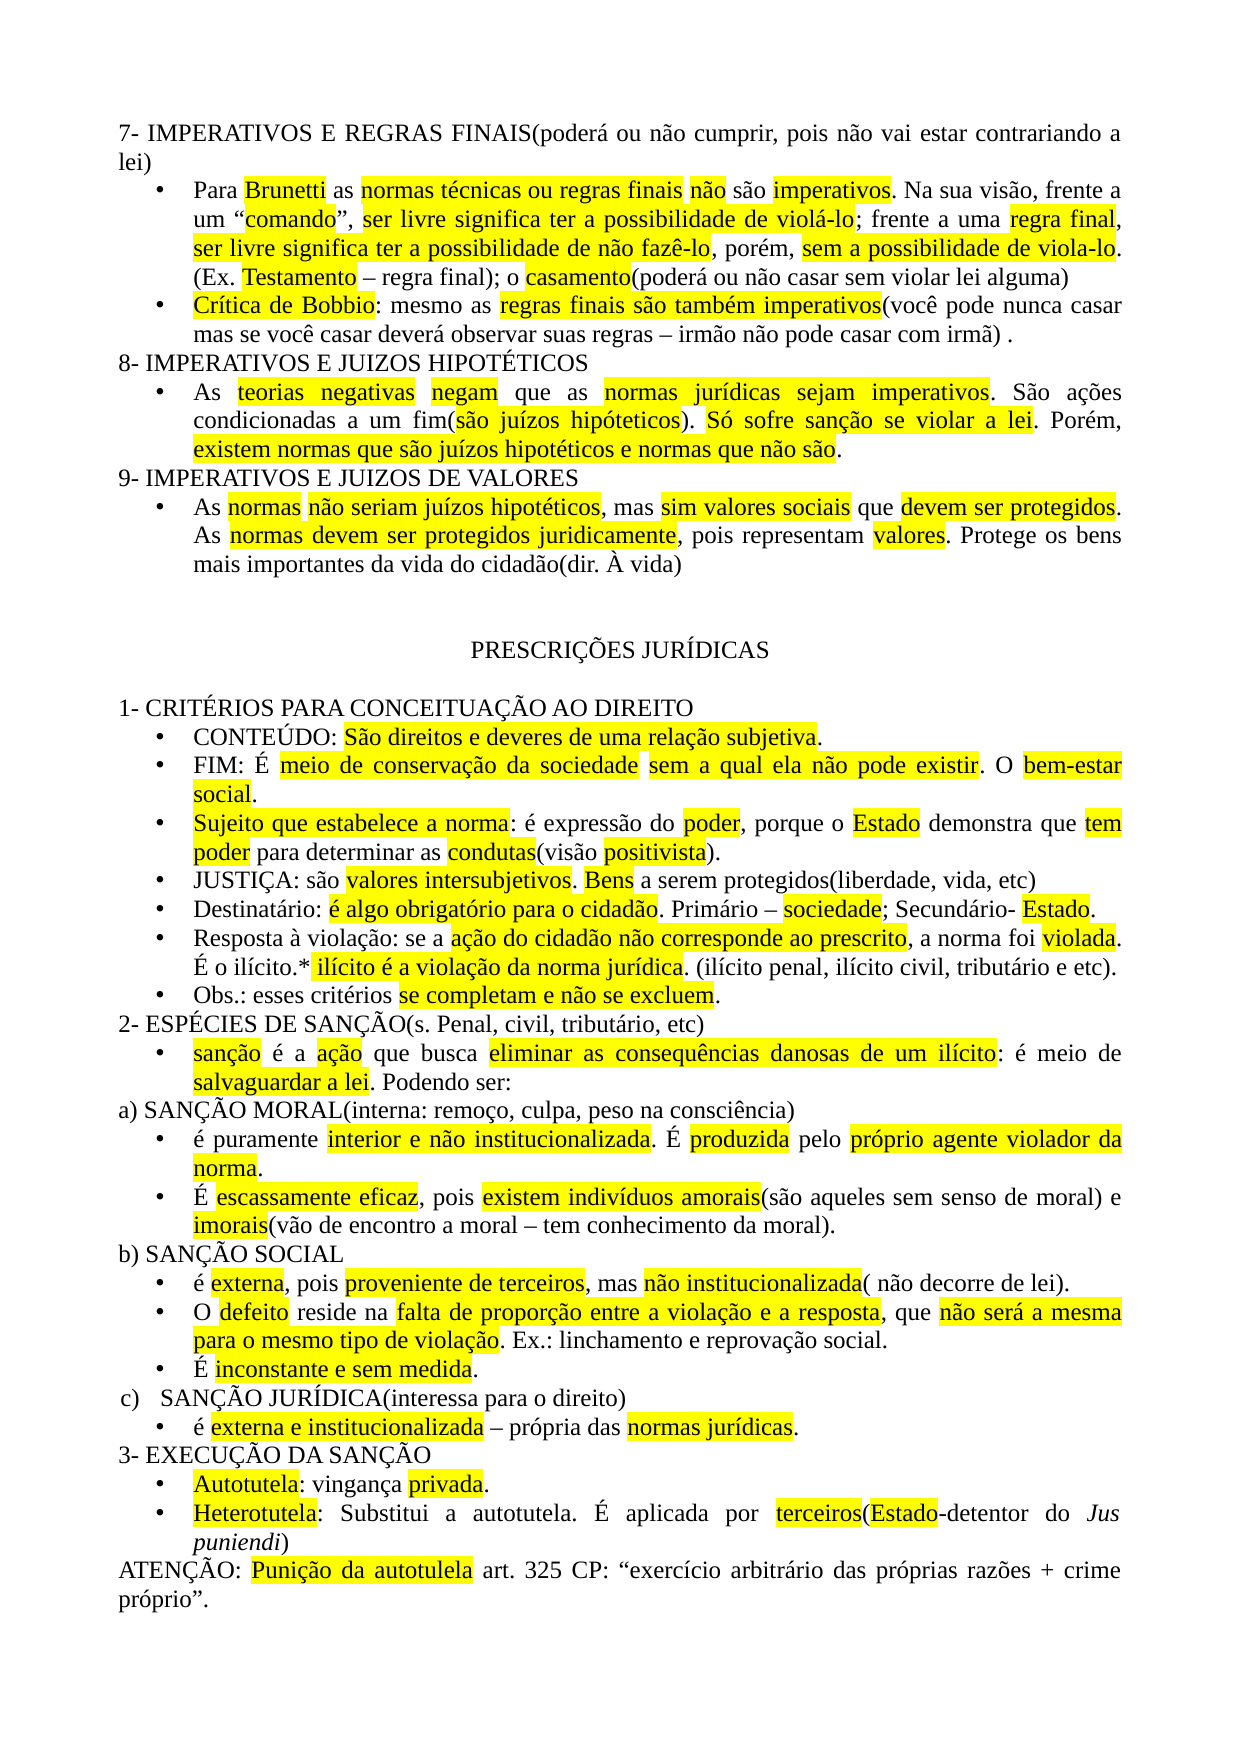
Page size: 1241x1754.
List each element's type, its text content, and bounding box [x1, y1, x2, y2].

text a) SANÇÃO MORAL(interna: remoço, culpa, peso na consciência) [118, 1096, 1122, 1124]
list O defeito reside na falta de proporção entre a violação e a resposta, que não será a mesma para o mesmo tipo de violação. Ex.: linchamento e reprovação social. [156, 1297, 1122, 1354]
list Obs.: esses critérios se completam e não se excluem. [156, 981, 1122, 1009]
list É inconstante e sem medida. [156, 1354, 1122, 1383]
text 8- IMPERATIVOS E JUIZOS HIPOTÉTICOS [118, 348, 1122, 377]
text 7- IMPERATIVOS E REGRAS FINAIS(poderá ou não cumprir, pois não vai estar contrariando a lei) [118, 118, 1122, 176]
text b) SANÇÃO SOCIAL [118, 1239, 1122, 1268]
list As normas não seriam juízos hipotéticos, mas sim valores sociais que devem ser protegidos. As normas devem ser protegidos juridicamente, pois representam valores. Protege os bens mais importantes da vida do cidadão(dir. À vida) [156, 492, 1122, 578]
list Destinatário: é algo obrigatório para o cidadão. Primário – sociedade; Secundário- Estado. [156, 894, 1122, 923]
list Para Brunetti as normas técnicas ou regras finais não são imperativos. Na sua visão, frente a um “comando”, ser livre significa ter a possibilidade de violá-lo; frente a uma regra final, ser livre significa ter a possibilidade de não fazê-lo, porém, sem a possibilidade de viola-lo. (Ex. Testamento – regra final); o casamento(poderá ou não casar sem violar lei alguma) [156, 176, 1122, 291]
text 3- EXECUÇÃO DA SANÇÃO [118, 1441, 1122, 1469]
list é externa e institucionalizada – própria das normas jurídicas. [156, 1412, 1122, 1441]
list sanção é a ação que busca eliminar as consequências danosas de um ilícito: é meio de salvaguardar a lei. Podendo ser: [156, 1038, 1122, 1096]
list É escassamente eficaz, pois existem indivíduos amorais(são aqueles sem senso de moral) e imorais(vão de encontro a moral – tem conhecimento da moral). [156, 1182, 1122, 1239]
text 9- IMPERATIVOS E JUIZOS DE VALORES [118, 463, 1122, 492]
text ATENÇÃO: Punição da autotulela art. 325 CP: “exercício arbitrário das próprias razões + crime próprio”. [118, 1556, 1122, 1613]
list SANÇÃO JURÍDICA(interessa para o direito) [120, 1383, 1122, 1412]
text 1- CRITÉRIOS PARA CONCEITUAÇÃO AO DIREITO [118, 693, 1122, 722]
list FIM: É meio de conservação da sociedade sem a qual ela não pode existir. O bem-estar social. [156, 751, 1122, 808]
list é puramente interior e não institucionalizada. É produzida pelo próprio agente violador da norma. [156, 1124, 1122, 1182]
list CONTEÚDO: São direitos e deveres de uma relação subjetiva. [156, 722, 1122, 751]
text PRESCRIÇÕES JURÍDICAS [118, 636, 1122, 664]
list Resposta à violação: se a ação do cidadão não corresponde ao prescrito, a norma foi violada. É o ilícito.* ilícito é a violação da norma jurídica. (ilícito penal, ilícito civil, tributário e etc). [156, 923, 1122, 981]
list As teorias negativas negam que as normas jurídicas sejam imperativos. São ações condicionadas a um fim(são juízos hipóteticos). Só sofre sanção se violar a lei. Porém, existem normas que são juízos hipotéticos e normas que não são. [156, 377, 1122, 463]
list Heterotutela: Substitui a autotutela. É aplicada por terceiros(Estado-detentor do Jus puniendi) [156, 1498, 1122, 1556]
list é externa, pois proveniente de terceiros, mas não institucionalizada( não decorre de lei). [156, 1268, 1122, 1297]
list Crítica de Bobbio: mesmo as regras finais são também imperativos(você pode nunca casar mas se você casar deverá observar suas regras – irmão não pode casar com irmã) . [156, 291, 1122, 348]
text 2- ESPÉCIES DE SANÇÃO(s. Penal, civil, tributário, etc) [118, 1009, 1122, 1038]
list Sujeito que estabelece a norma: é expressão do poder, porque o Estado demonstra que tem poder para determinar as condutas(visão positivista). [156, 808, 1122, 866]
list Autotutela: vingança privada. [156, 1469, 1122, 1498]
list JUSTIÇA: são valores intersubjetivos. Bens a serem protegidos(liberdade, vida, etc) [156, 866, 1122, 894]
